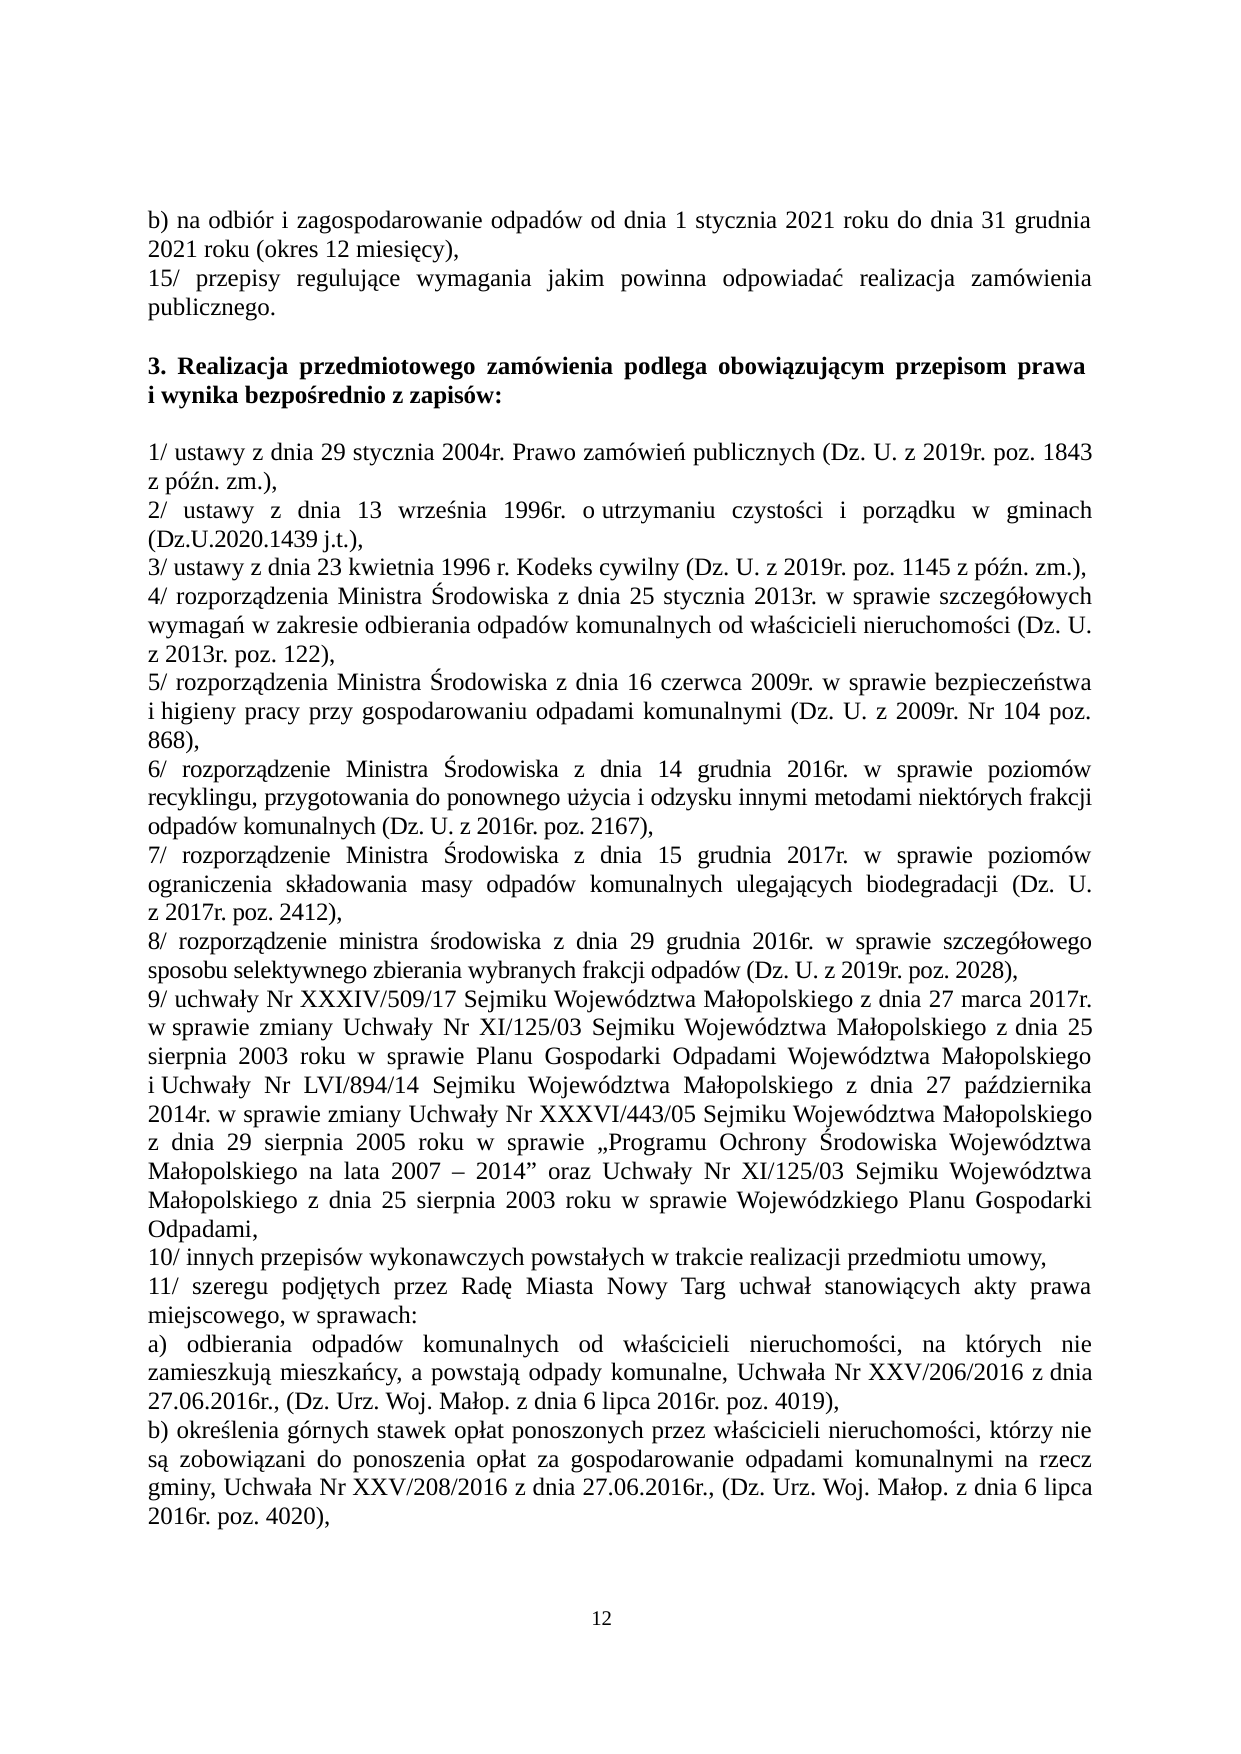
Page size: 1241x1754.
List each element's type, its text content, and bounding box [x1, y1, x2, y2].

text 6/ rozporządzenie Ministra Środowiska z dnia 14 grudnia 2016r. w sprawie poziomów recyklingu, przygotowania do ponownego użycia i odzysku innymi metodami niektórych frakcji odpadów komunalnych (Dz. U. z 2016r. poz. 2167), [148, 754, 1093, 840]
text 10/ innych przepisów wykonawczych powstałych w trakcie realizacji przedmiotu umowy, [148, 1242, 1093, 1271]
text 3/ ustawy z dnia 23 kwietnia 1996 r. Kodeks cywilny (Dz. U. z 2019r. poz. 1145 z późn. zm.), [148, 552, 1093, 581]
text 4/ rozporządzenia Ministra Środowiska z dnia 25 stycznia 2013r. w sprawie szczegółowych wymagań w zakresie odbierania odpadów komunalnych od właścicieli nieruchomości (Dz. U. z 2013r. poz. 122), [148, 581, 1093, 667]
text b) na odbiór i zagospodarowanie odpadów od dnia 1 stycznia 2021 roku do dnia 31 grudnia 2021 roku (okres 12 miesięcy), [148, 206, 1093, 263]
text 9/ uchwały Nr XXXIV/509/17 Sejmiku Województwa Małopolskiego z dnia 27 marca 2017r. w sprawie zmiany Uchwały Nr XI/125/03 Sejmiku Województwa Małopolskiego z dnia 25 sierpnia 2003 roku w sprawie Planu Gospodarki Odpadami Województwa Małopolskiego i Uchwały Nr LVI/894/14 Sejmiku Województwa Małopolskiego z dnia 27 października 2014r. w sprawie zmiany Uchwały Nr XXXVI/443/05 Sejmiku Województwa Małopolskiego z dnia 29 sierpnia 2005 roku w sprawie „Programu Ochrony Środowiska Województwa Małopolskiego na lata 2007 – 2014” oraz Uchwały Nr XI/125/03 Sejmiku Województwa Małopolskiego z dnia 25 sierpnia 2003 roku w sprawie Wojewódzkiego Planu Gospodarki Odpadami, [148, 984, 1093, 1242]
text 5/ rozporządzenia Ministra Środowiska z dnia 16 czerwca 2009r. w sprawie bezpieczeństwa i higieny pracy przy gospodarowaniu odpadami komunalnymi (Dz. U. z 2009r. Nr 104 poz. 868), [148, 667, 1093, 754]
text 7/ rozporządzenie Ministra Środowiska z dnia 15 grudnia 2017r. w sprawie poziomów ograniczenia składowania masy odpadów komunalnych ulegających biodegradacji (Dz. U. z 2017r. poz. 2412), [148, 840, 1093, 926]
text 11/ szeregu podjętych przez Radę Miasta Nowy Targ uchwał stanowiących akty prawa miejscowego, w sprawach: [148, 1271, 1093, 1329]
text b) określenia górnych stawek opłat ponoszonych przez właścicieli nieruchomości, którzy nie są zobowiązani do ponoszenia opłat za gospodarowanie odpadami komunalnymi na rzecz gminy, Uchwała Nr XXV/208/2016 z dnia 27.06.2016r., (Dz. Urz. Woj. Małop. z dnia 6 lipca 2016r. poz. 4020), [148, 1415, 1093, 1530]
text 1/ ustawy z dnia 29 stycznia 2004r. Prawo zamówień publicznych (Dz. U. z 2019r. poz. 1843 z późn. zm.), [148, 437, 1093, 495]
text 3. Realizacja przedmiotowego zamówienia podlega obowiązującym przepisom prawa i wynika bezpośrednio z zapisów: [148, 351, 1093, 409]
text a) odbierania odpadów komunalnych od właścicieli nieruchomości, na których nie zamieszkują mieszkańcy, a powstają odpady komunalne, Uchwała Nr XXV/206/2016 z dnia 27.06.2016r., (Dz. Urz. Woj. Małop. z dnia 6 lipca 2016r. poz. 4019), [148, 1329, 1093, 1415]
text 15/ przepisy regulujące wymagania jakim powinna odpowiadać realizacja zamówienia publicznego. [148, 263, 1093, 321]
text 2/ ustawy z dnia 13 września 1996r. o utrzymaniu czystości i porządku w gminach (Dz.U.2020.1439 j.t.), [148, 495, 1093, 552]
text 8/ rozporządzenie ministra środowiska z dnia 29 grudnia 2016r. w sprawie szczegółowego sposobu selektywnego zbierania wybranych frakcji odpadów (Dz. U. z 2019r. poz. 2028), [148, 926, 1093, 984]
